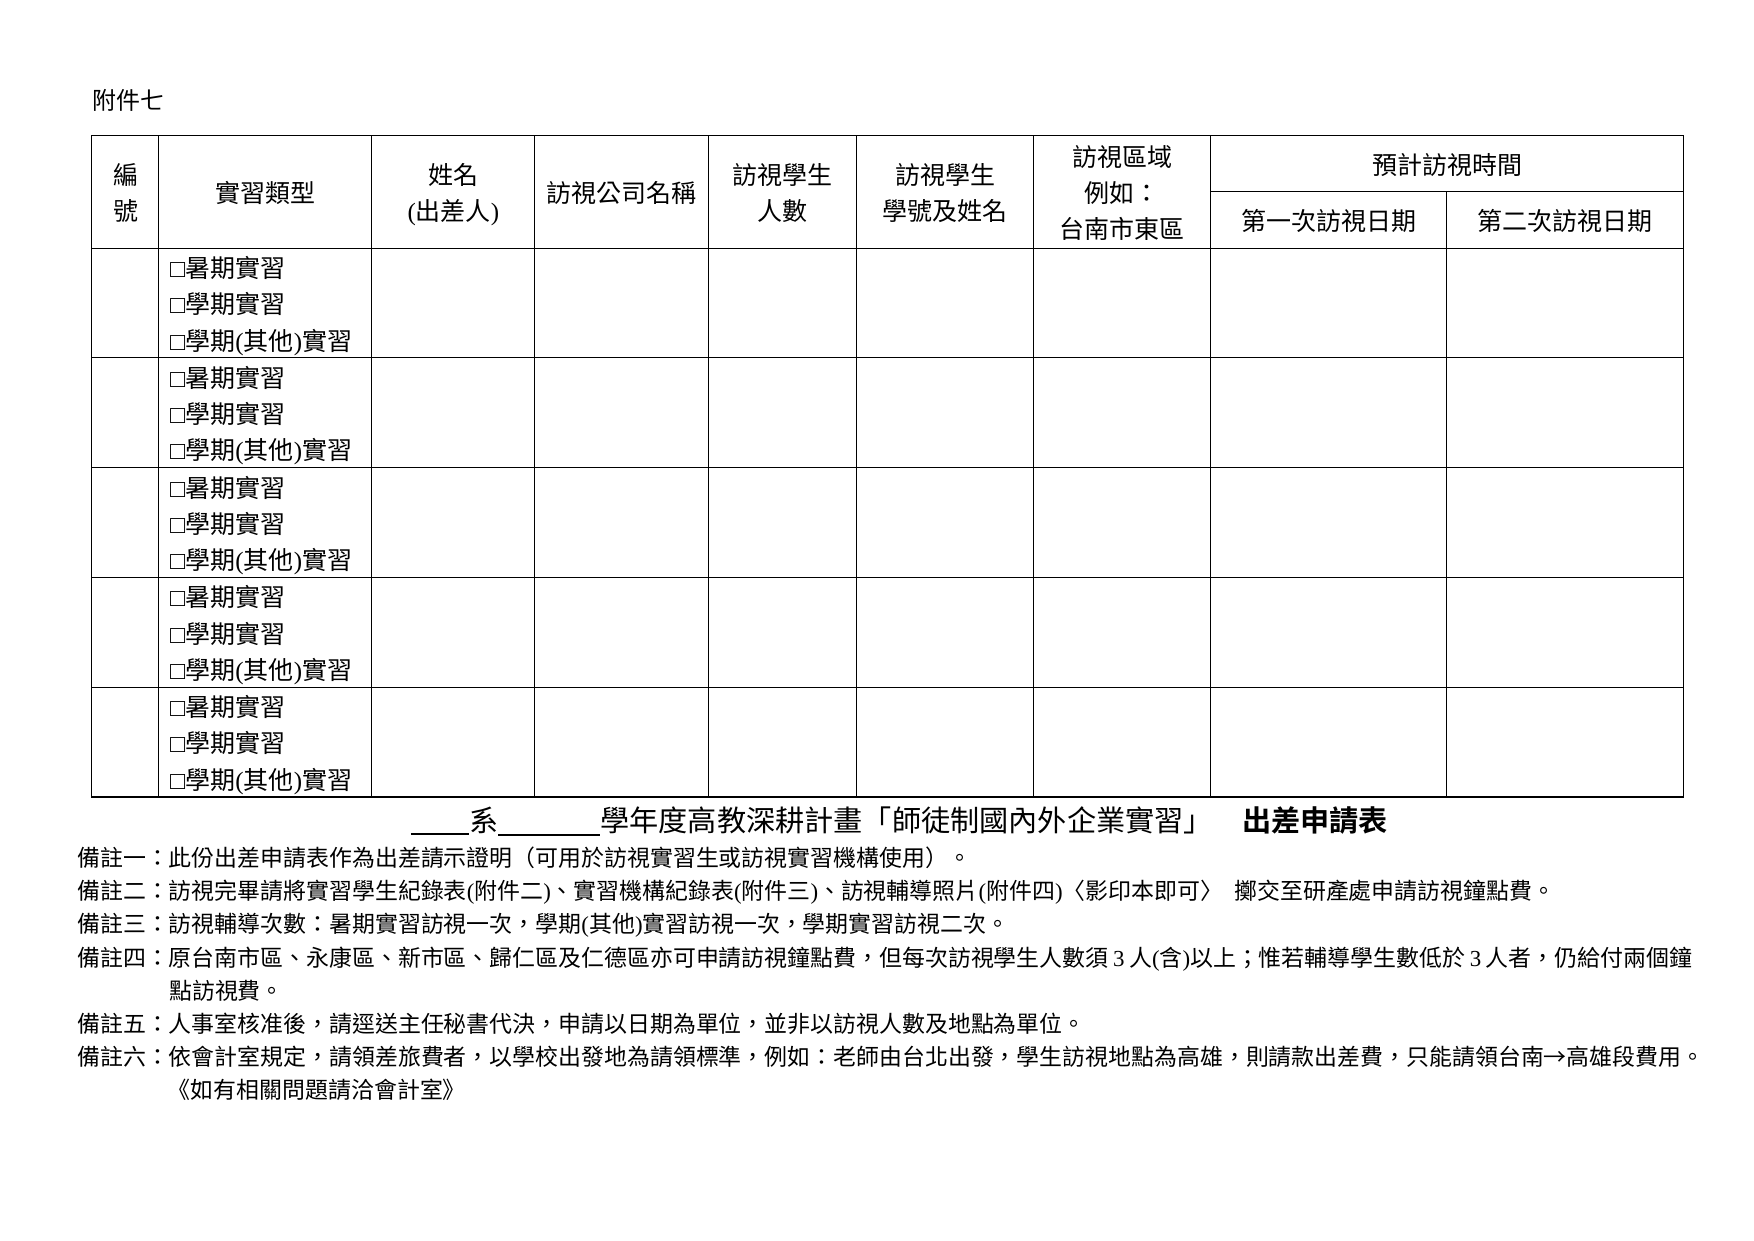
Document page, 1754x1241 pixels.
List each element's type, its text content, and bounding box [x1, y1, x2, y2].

table_header 編號 [92, 136, 158, 247]
table_cell [535, 249, 708, 357]
table_cell [857, 249, 1033, 357]
text 附件七 [92, 81, 1706, 116]
table_cell [1447, 358, 1683, 467]
table_cell [1211, 688, 1446, 796]
table_cell 第一次訪視日期 [1211, 192, 1446, 247]
table_cell [92, 358, 158, 467]
table_cell [857, 688, 1033, 796]
table_cell □暑期實習 □學期實習 □學期(其他)實習 [159, 249, 371, 357]
text 備註三：訪視輔導次數：暑期實習訪視一次，學期(其他)實習訪視一次，學期實習訪視二次。 [77, 906, 1706, 939]
table_cell □暑期實習 □學期實習 □學期(其他)實習 [159, 468, 371, 577]
table_cell [1211, 468, 1446, 577]
table_header 姓名 (出差人) [372, 136, 534, 247]
table_cell [1034, 578, 1210, 687]
table_cell [372, 468, 534, 577]
table_cell [372, 249, 534, 357]
table_cell [92, 468, 158, 577]
table_cell [1447, 578, 1683, 687]
table_cell [535, 468, 708, 577]
text 備註五：人事室核准後，請逕送主任秘書代決，申請以日期為單位，並非以訪視人數及地點為單位。 [77, 1006, 1706, 1039]
text 備註一：此份出差申請表作為出差請示證明（可用於訪視實習生或訪視實習機構使用）。 [77, 840, 1706, 873]
table_header 實習類型 [159, 136, 371, 247]
table_cell □暑期實習 □學期實習 □學期(其他)實習 [159, 358, 371, 467]
table_cell [535, 578, 708, 687]
table_cell [1447, 468, 1683, 577]
table_cell 第二次訪視日期 [1447, 192, 1683, 247]
table_cell [372, 358, 534, 467]
table_cell [709, 578, 856, 687]
table_cell [1447, 688, 1683, 796]
table_cell [857, 578, 1033, 687]
table_cell □暑期實習 □學期實習 □學期(其他)實習 [159, 578, 371, 687]
table_cell [709, 358, 856, 467]
text 備註二：訪視完畢請將實習學生紀錄表(附件二)、實習機構紀錄表(附件三)、訪視輔導照片(附件四)〈影印本即可〉 擲交至研產處申請訪視鐘點費。 [77, 873, 1706, 906]
table_cell [372, 578, 534, 687]
table_header 訪視學生 人數 [709, 136, 856, 247]
table_cell [1211, 358, 1446, 467]
table_cell [1211, 249, 1446, 357]
table_cell □暑期實習 □學期實習 □學期(其他)實習 [159, 688, 371, 796]
table_cell [92, 688, 158, 796]
table_header 預計訪視時間 [1211, 136, 1683, 191]
table_cell [372, 688, 534, 796]
table_cell [535, 688, 708, 796]
table_cell [1034, 358, 1210, 467]
table_header 訪視學生 學號及姓名 [857, 136, 1033, 247]
text 系 學年度高教深耕計畫「師徒制國內外企業實習」 出差申請表 [92, 797, 1706, 840]
table_cell [1034, 688, 1210, 796]
table_cell [857, 358, 1033, 467]
table_cell [535, 358, 708, 467]
text 備註四：原台南市區、永康區、新市區、歸仁區及仁德區亦可申請訪視鐘點費，但每次訪視學生人數須3人(含)以上；惟若輔導學生數低於3人者，仍給付兩個鐘點訪視費。 [77, 939, 1706, 1006]
table_cell [1034, 468, 1210, 577]
table_cell [709, 468, 856, 577]
table_cell [1034, 249, 1210, 357]
table_cell [709, 688, 856, 796]
text 備註六：依會計室規定，請領差旅費者，以學校出發地為請領標準，例如：老師由台北出發，學生訪視地點為高雄，則請款出差費，只能請領台南→高雄段費用。《如有相關問題請洽會計室》 [77, 1039, 1706, 1106]
table_cell [1447, 249, 1683, 357]
table_cell [857, 468, 1033, 577]
table_header 訪視區域 例如： 台南市東區 [1034, 136, 1210, 247]
table_cell [92, 249, 158, 357]
table_header 訪視公司名稱 [535, 136, 708, 247]
table_cell [1211, 578, 1446, 687]
table_cell [709, 249, 856, 357]
table_cell [92, 578, 158, 687]
